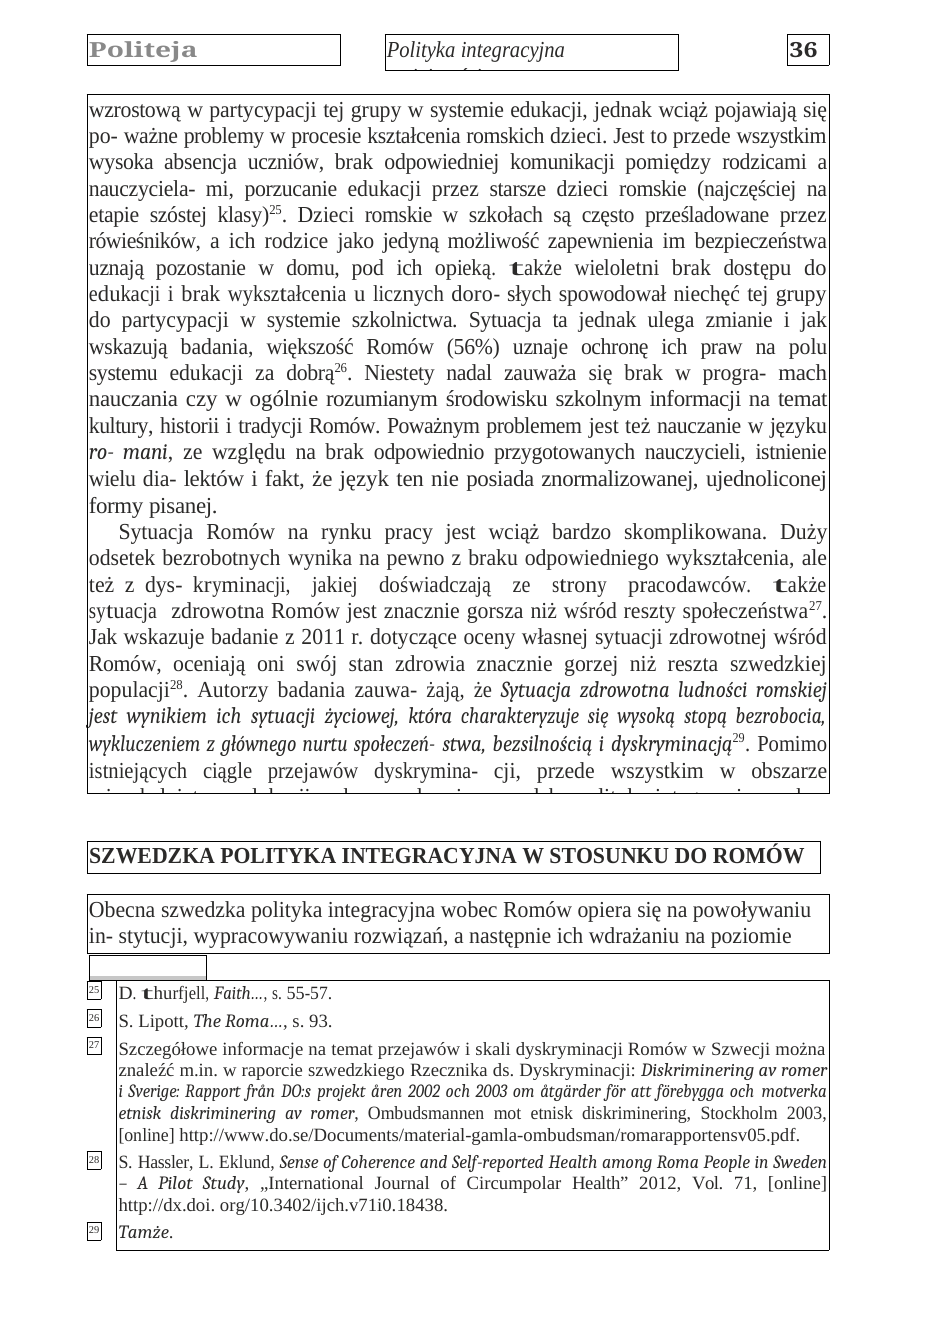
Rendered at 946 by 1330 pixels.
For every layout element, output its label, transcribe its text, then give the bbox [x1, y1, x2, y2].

text 369 [789, 35, 829, 65]
text Tamże. [118, 1221, 829, 1244]
text Politeja 5(31/1)/2014 [89, 35, 340, 65]
text 27 [89, 1039, 101, 1051]
text 28 [89, 1153, 101, 1165]
text SZWEDZKA POLITYKA INTEGRACYJNA W STOSUNKU DO ROMÓW [89, 842, 820, 869]
text S. Hassler, L. Eklund, Sense of Coherence and Self-reported Health among Roma People in Sweden – A Pilot Study, „International Journal of Circumpolar Health” 2012, Vol. 71, [online] http://dx.doi. org/10.3402/ijch.v71i0.18438. [118, 1151, 827, 1216]
text 25 [89, 984, 101, 996]
text D. thurfjell, Faith…, s. 55-57. [118, 982, 829, 1004]
text 29 [89, 1224, 101, 1236]
text Polityka integracyjna mniejszości… [387, 37, 678, 70]
text Obecna szwedzka polityka integracyjna wobec Romów opiera się na powoływaniu in- stytucji, wypracowywaniu rozwiązań, a następnie ich wdrażaniu na poziomie ogólno- [89, 896, 829, 953]
text wzrostową w partycypacji tej grupy w systemie edukacji, jednak wciąż pojawiają się po- ważne problemy w procesie kształcenia romskich dzieci. Jest to przede wszystkim wysoka absencja uczniów, brak odpowiedniej komunikacji pomiędzy rodzicami a nauczyciela- mi, porzucanie edukacji przez starsze dzieci romskie (najczęściej na etapie szóstej klasy)25. Dzieci romskie w szkołach są często prześladowane przez rówieśników, a ich rodzice jako jedyną możliwość zapewnienia im bezpieczeństwa uznają pozostanie w domu, pod ich opieką. także wieloletni brak dostępu do edukacji i brak wykształcenia u licznych doro- słych spowodował niechęć tej grupy do partycypacji w systemie szkolnictwa. Sytuacja ta jednak ulega zmianie i jak wskazują badania, większość Romów (56%) uznaje ochronę ich praw na polu systemu edukacji za dobrą26. Niestety nadal zauważa się brak w progra- mach nauczania czy w ogólnie rozumianym środowisku szkolnym informacji na temat kultury, historii i tradycji Romów. Poważnym problemem jest też nauczanie w języku ro- mani, ze względu na brak odpowiednio przygotowanych nauczycieli, istnienie wielu dia- lektów i fakt, że język ten nie posiada znormalizowanej, ujednoliconej formy pisanej. [89, 96, 827, 518]
text Sytuacja Romów na rynku pracy jest wciąż bardzo skomplikowana. Duży odsetek bezrobotnych wynika na pewno z braku odpowiedniego wykształcenia, ale też z dys- kryminacji, jakiej doświadczają ze strony pracodawców. także sytuacja zdrowotna Romów jest znacznie gorsza niż wśród reszty społeczeństwa27. Jak wskazuje badanie z 2011 r. dotyczące oceny własnej sytuacji zdrowotnej wśród Romów, oceniają oni swój stan zdrowia znacznie gorzej niż reszta szwedzkiej populacji28. Autorzy badania zauwa- żają, że Sytuacja zdrowotna ludności romskiej jest wynikiem ich sytuacji życiowej, która charakteryzuje się wysoką stopą bezrobocia, wykluczeniem z głównego nurtu społeczeń- stwa, bezsilnością i dyskryminacją29. Pomimo istniejących ciągle przejawów dyskrymina- cji, przede wszystkim w obszarze mieszkalnictwa, edukacji, ochrony zdrowia, szwedzka polityka integracyjna wobec Romów przynosi w ostatnich latach dobre rezultaty i zna- cząco wpływa na poprawę sytuacji tej grupy. [89, 518, 827, 793]
text 26 [89, 1012, 101, 1023]
text Szczegółowe informacje na temat przejawów i skali dyskryminacji Romów w Szwecji można znaleźć m.in. w raporcie szwedzkiego Rzecznika ds. Dyskryminacji: Diskriminering av romer i Sverige: Rapport från DO:s projekt åren 2002 och 2003 om åtgärder för att förebygga och motverka etnisk diskriminering av romer, Ombudsmannen mot etnisk diskriminering, Stockholm 2003, [online] http://www.do.se/Documents/material-gamla-ombudsman/romarapportensv05.pdf. [118, 1038, 827, 1145]
text S. Lipott, The Roma…, s. 93. [118, 1010, 829, 1032]
